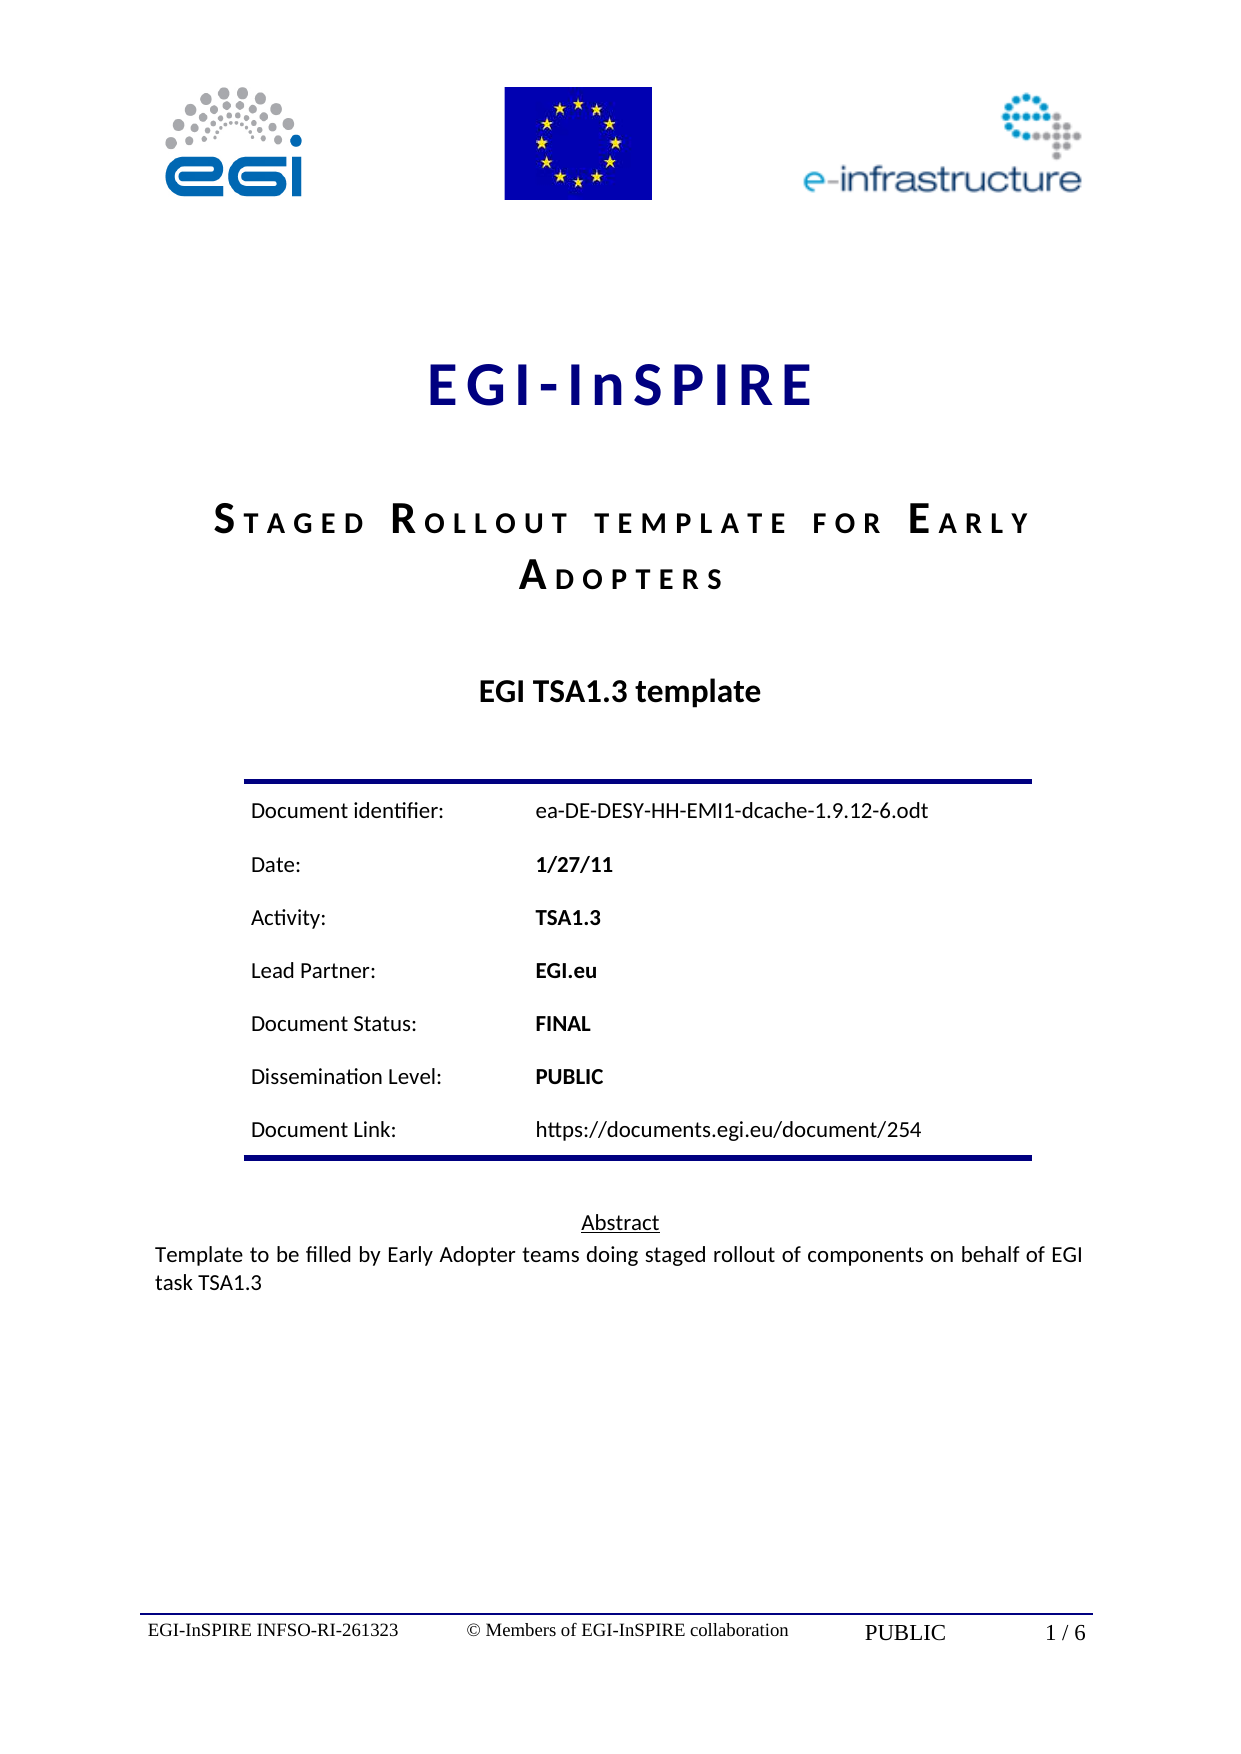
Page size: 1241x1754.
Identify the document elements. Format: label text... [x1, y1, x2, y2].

table_cell PUBLIC [528, 1049, 1032, 1102]
table_cell 1/27/11 [528, 837, 1032, 890]
text EGI-InSPIRE [148, 344, 1092, 421]
table_cell Activity: [244, 890, 528, 943]
table_cell Document Status: [244, 996, 528, 1049]
table_header ea-DE-DESY-HH-EMI1-dcache-1.9.12-6.odt [528, 784, 1032, 837]
table_cell EGI.eu [528, 943, 1032, 996]
table_cell Dissemination Level: [244, 1049, 528, 1102]
picture [504, 87, 652, 200]
table_cell TSA1.3 [528, 890, 1032, 943]
text EGI TSA1.3 template [148, 670, 1092, 710]
title Staged Rollout template for Early Adopters [148, 489, 1092, 601]
table_cell FINAL [528, 996, 1032, 1049]
table_cell Lead Partner: [244, 943, 528, 996]
table_cell https://documents.egi.eu/document/254 [528, 1102, 1032, 1155]
table_header Document identifier: [244, 784, 528, 837]
table_header Abstract Template to be filled by Early Adopter teams doing staged rollout of components on behalf of EGI task TSA1.3 [148, 1195, 1093, 1341]
table_cell Date: [244, 837, 528, 890]
picture [164, 87, 303, 198]
table_cell Document Link: [244, 1102, 528, 1155]
picture [797, 87, 1089, 200]
